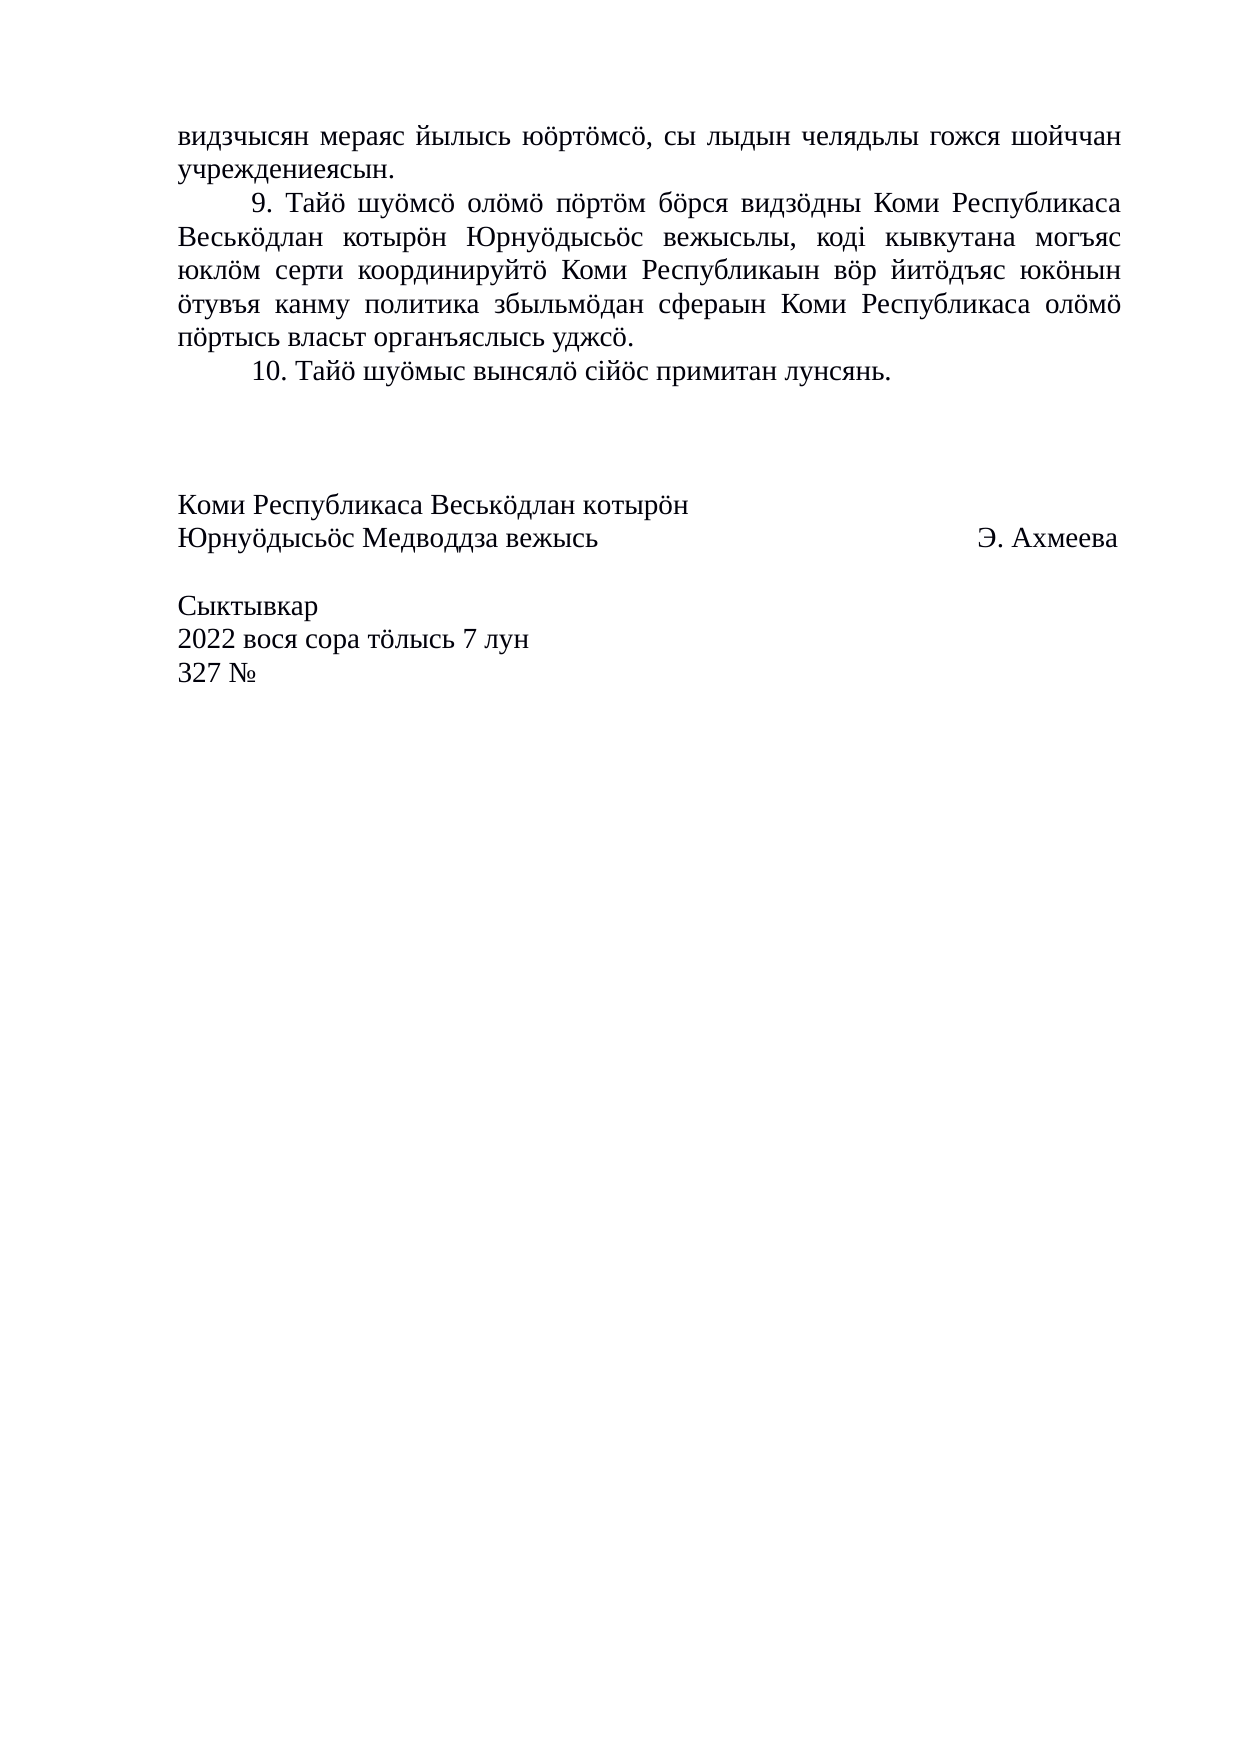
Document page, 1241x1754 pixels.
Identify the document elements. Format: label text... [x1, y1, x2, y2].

text 327 № [177, 655, 1122, 688]
text Юрнуӧдысьӧс Медводдза вежысь Э. Ахмеева [177, 521, 1122, 554]
text видзчысян мераяс йылысь юӧртӧмсӧ, сы лыдын челядьлы гожся шойччан учреждениеясын. [177, 118, 1122, 185]
text 10. Тайӧ шуӧмыс вынсялӧ сійӧс примитан лунсянь. [177, 353, 1122, 386]
text Сыктывкар [177, 588, 1122, 621]
text 2022 вося сора тӧлысь 7 лун [177, 621, 1122, 655]
text Коми Республикаса Веськӧдлан котырӧн [177, 487, 1122, 521]
text 9. Тайӧ шуӧмсӧ олӧмӧ пӧртӧм бӧрся видзӧдны Коми Республикаса Веськӧдлан котырӧн Юрнуӧдысьӧс вежысьлы, коді кывкутана могъяс юклӧм серти координируйтӧ Коми Республикаын вӧр йитӧдъяс юкӧнын ӧтувъя канму политика збыльмӧдан сфераын Коми Республикаса олӧмӧ пӧртысь власьт органъяслысь уджсӧ. [177, 185, 1122, 353]
